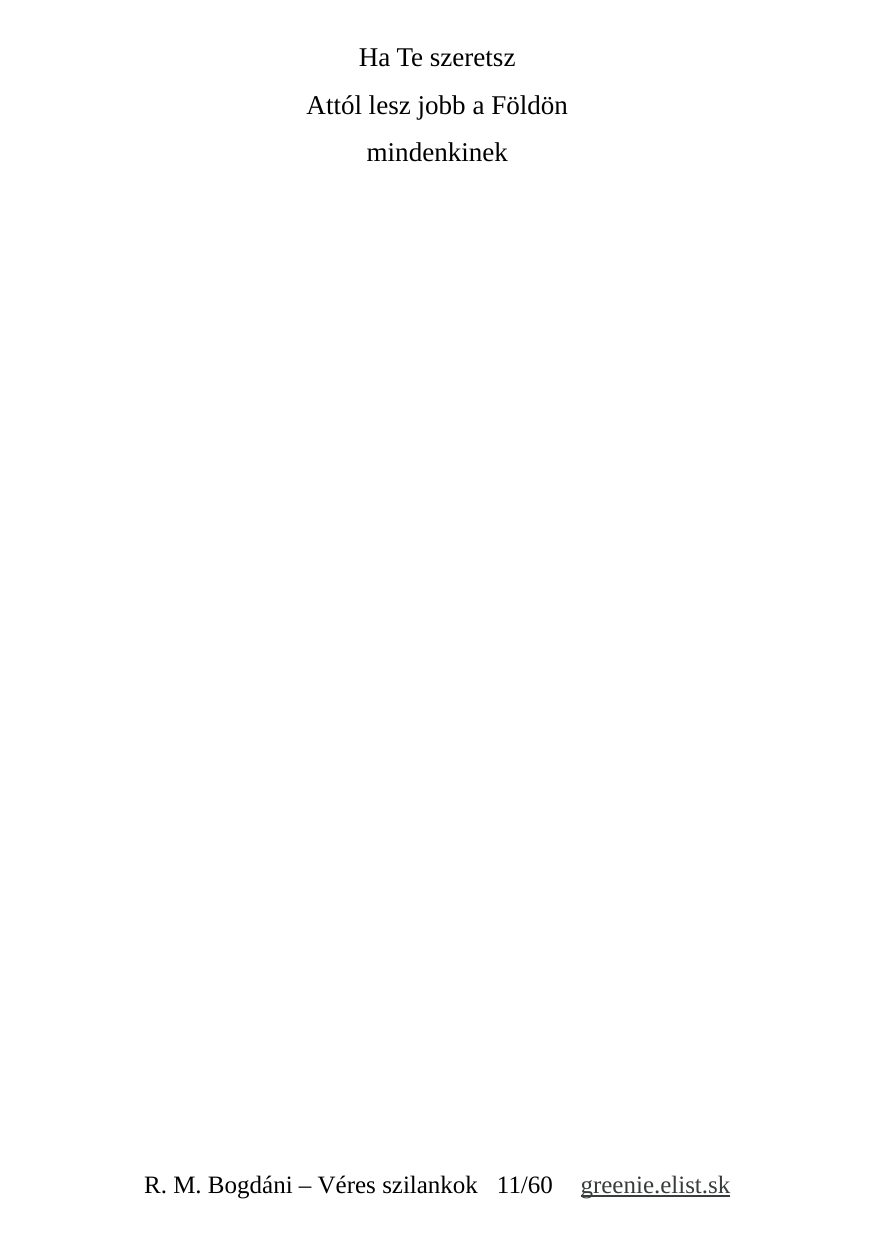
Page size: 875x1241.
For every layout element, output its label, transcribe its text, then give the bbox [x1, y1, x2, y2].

text Ha Te szeretsz [41, 41, 833, 72]
text mindenkinek [41, 136, 833, 167]
text Attól lesz jobb a Földön [41, 89, 833, 120]
